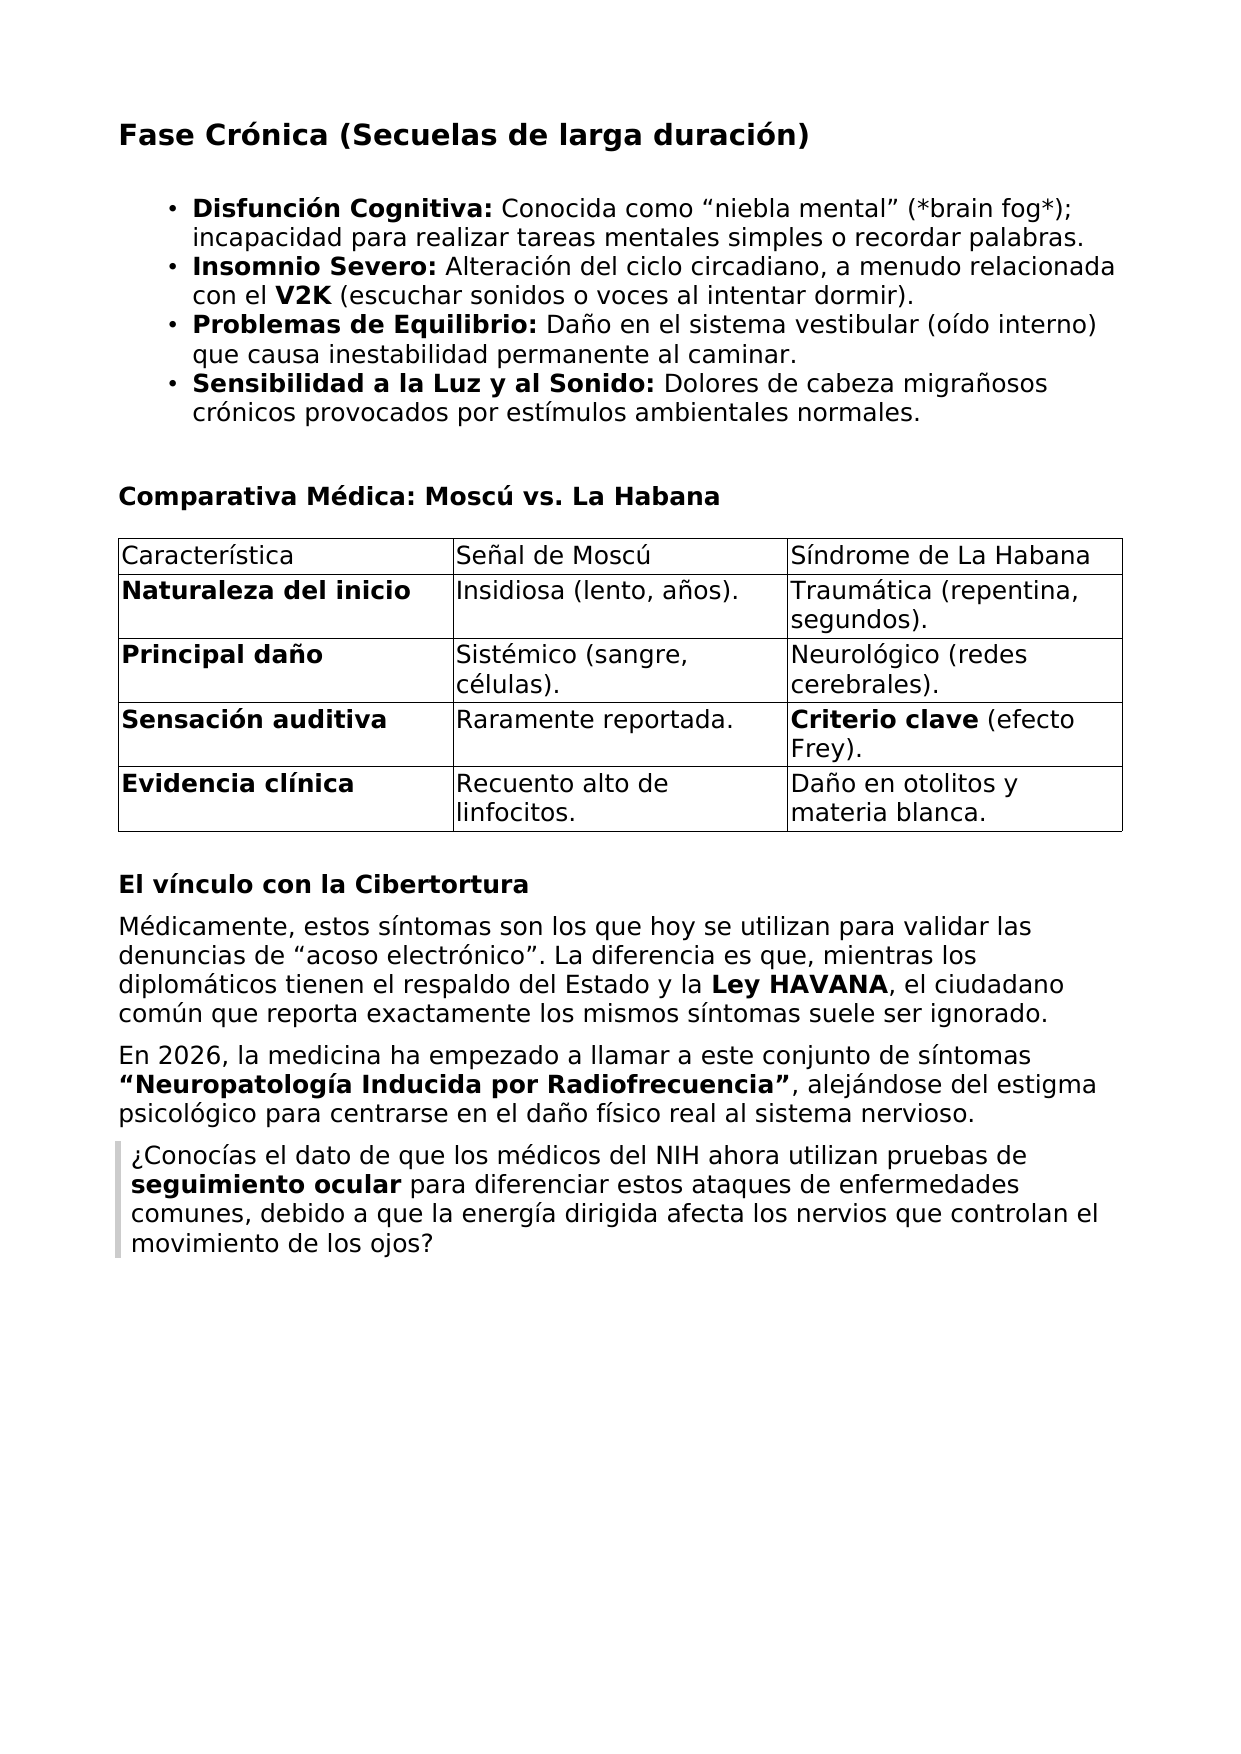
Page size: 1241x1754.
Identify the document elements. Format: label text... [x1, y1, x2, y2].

subtitle Comparativa Médica: Moscú vs. La Habana [118, 482, 1122, 511]
text Médicamente, estos síntomas son los que hoy se utilizan para validar las denuncias de “acoso electrónico”. La diferencia es que, mientras los diplomáticos tienen el respaldo del Estado y la Ley HAVANA, el ciudadano común que reporta exactamente los mismos síntomas suele ser ignorado. [118, 912, 1122, 1029]
table_cell Naturaleza del inicio [119, 575, 453, 638]
list Disfunción Cognitiva: Conocida como “niebla mental” (*brain fog*); incapacidad para realizar tareas mentales simples o recordar palabras. [177, 194, 1122, 252]
list Sensibilidad a la Luz y al Sonido: Dolores de cabeza migrañosos crónicos provocados por estímulos ambientales normales. [177, 369, 1122, 427]
table_cell Evidencia clínica [119, 767, 453, 831]
table_cell Traumática (repentina, segundos). [788, 575, 1122, 638]
list Insomnio Severo: Alteración del ciclo circadiano, a menudo relacionada con el V2K (escuchar sonidos o voces al intentar dormir). [177, 252, 1122, 311]
subtitle El vínculo con la Cibertortura [118, 870, 1122, 899]
table_cell Neurológico (redes cerebrales). [788, 639, 1122, 702]
table_cell Insidiosa (lento, años). [454, 575, 787, 638]
table_header Síndrome de La Habana [788, 539, 1122, 573]
list Problemas de Equilibrio: Daño en el sistema vestibular (oído interno) que causa inestabilidad permanente al caminar. [177, 311, 1122, 369]
table_cell Principal daño [119, 639, 453, 702]
table_cell Raramente reportada. [454, 703, 787, 766]
table_cell Criterio clave (efecto Frey). [788, 703, 1122, 766]
table_header Característica [119, 539, 453, 573]
table_cell Sistémico (sangre, células). [454, 639, 787, 702]
table_header Señal de Moscú [454, 539, 787, 573]
table_cell Sensación auditiva [119, 703, 453, 766]
text En 2026, la medicina ha empezado a llamar a este conjunto de síntomas “Neuropatología Inducida por Radiofrecuencia”, alejándose del estigma psicológico para centrarse en el daño físico real al sistema nervioso. [118, 1041, 1122, 1129]
table_header ¿Conocías el dato de que los médicos del NIH ahora utilizan pruebas de seguimiento ocular para diferenciar estos ataques de enfermedades comunes, debido a que la energía dirigida afecta los nervios que controlan el movimiento de los ojos? [121, 1141, 1122, 1258]
table_cell Recuento alto de linfocitos. [454, 767, 787, 831]
subtitle Fase Crónica (Secuelas de larga duración) [118, 118, 1122, 152]
table_cell Daño en otolitos y materia blanca. [788, 767, 1122, 831]
